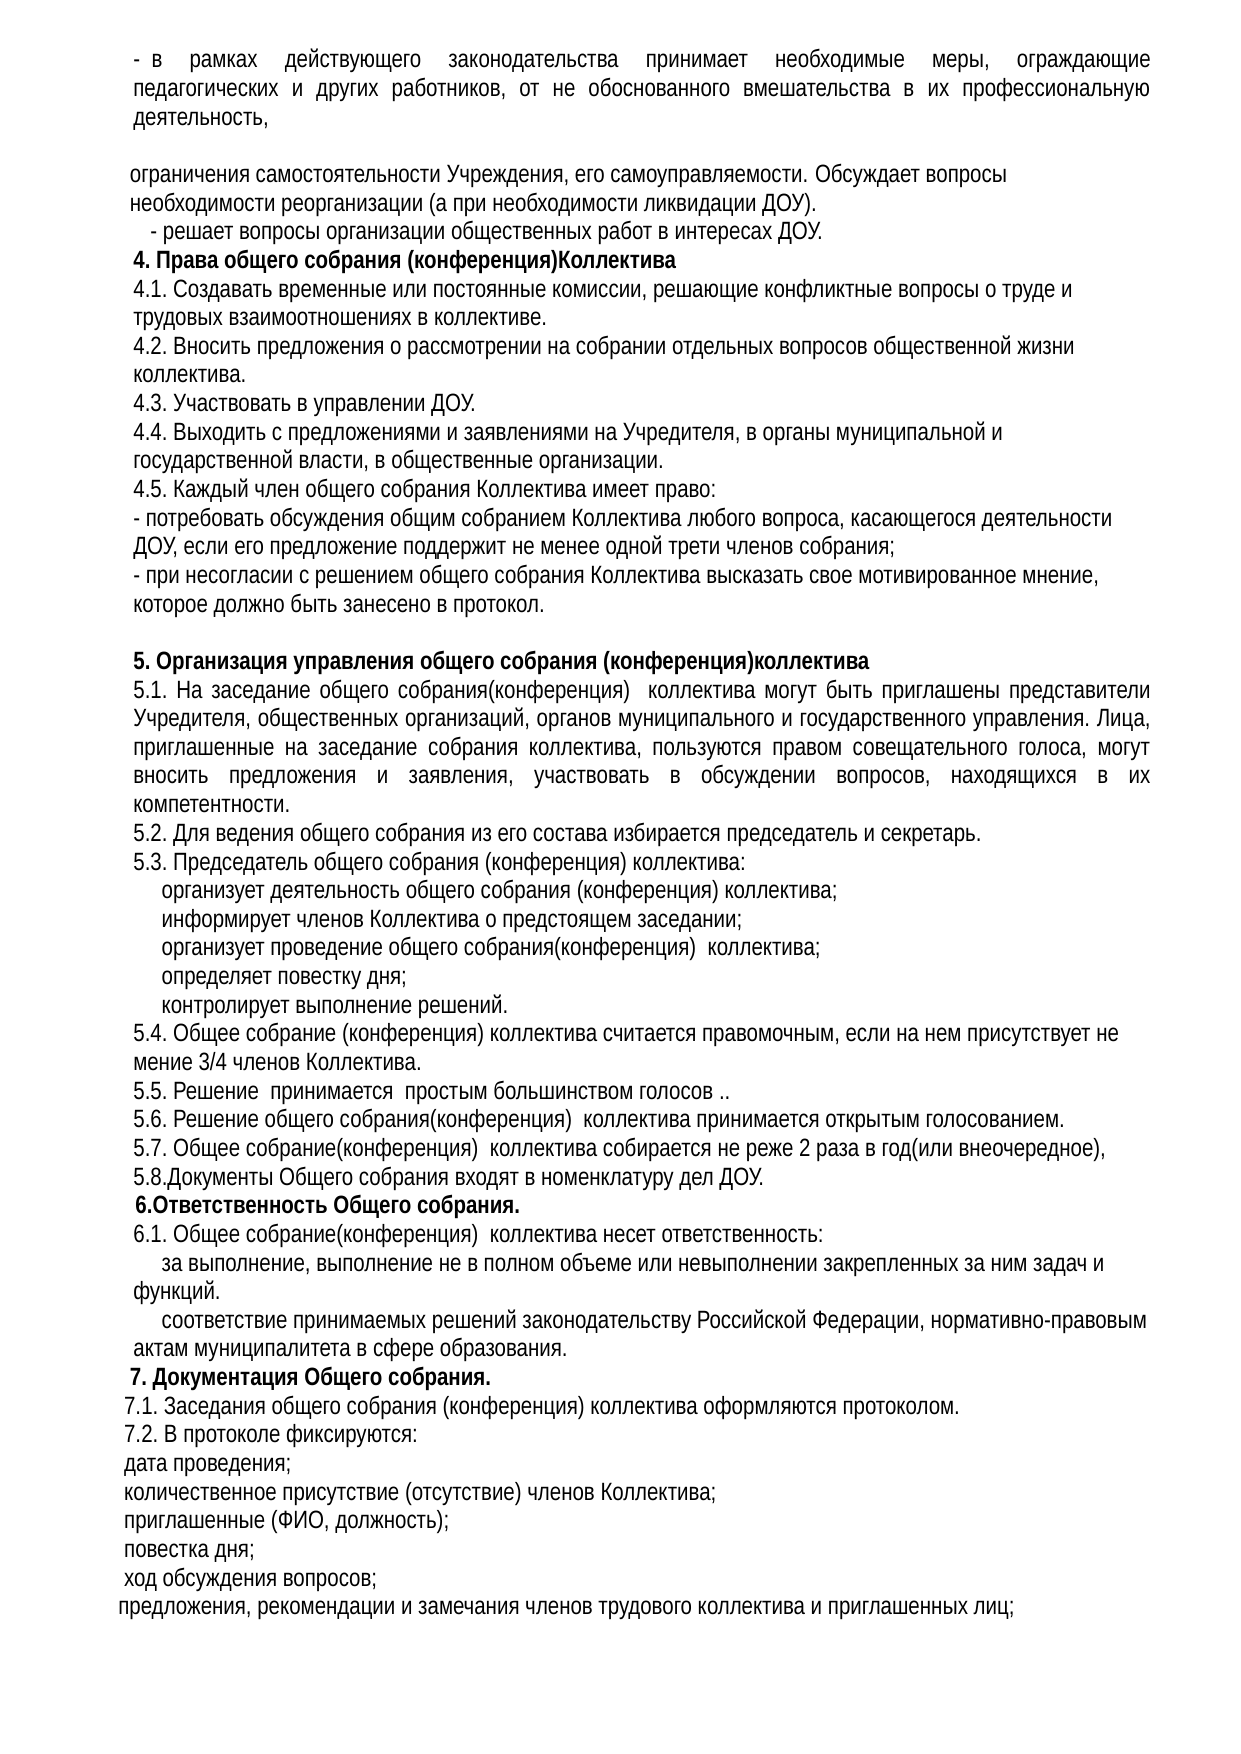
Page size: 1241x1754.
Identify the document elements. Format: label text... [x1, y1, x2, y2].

text 7. Документация Общего собрания. 7.1. Заседания общего собрания (конференция) коллектива оформляются протоколом. 7.2. В протоколе фиксируются: дата проведения; количественное присутствие (отсутствие) членов Коллектива; приглашенные (ФИО, должность); повестка дня; ход обсуждения вопросов; предложения, рекомендации и замечания членов трудового коллектива и приглашенных лиц; [44, 1362, 1152, 1620]
text 5. Организация управления общего собрания (конференция)коллектива [133, 646, 1152, 674]
text 5.1. На заседание общего собрания(конференция) коллектива могут быть приглашены представители Учредителя, общественных организаций, органов муниципального и государственного управления. Лица, приглашенные на заседание собрания коллектива, пользуются правом совещательного голоса, могут вносить предложения и заявления, участвовать в обсуждении вопросов, находящихся в их компетентности. 5.2. Для ведения общего собрания из его состава избирается председатель и секретарь. [133, 674, 1152, 846]
text 6.Ответственность Общего собрания. [44, 1190, 1152, 1219]
text 4.1. Создавать временные или постоянные комиссии, решающие конфликтные вопросы о труде и трудовых взаимоотношениях в коллективе. 4.2. Вносить предложения о рассмотрении на собрании отдельных вопросов общественной жизни коллектива. 4.3. Участвовать в управлении ДОУ. 4.4. Выходить с предложениями и заявлениями на Учредителя, в органы муниципальной и государственной власти, в общественные организации. 4.5. Каждый член общего собрания Коллектива имеет право: - потребовать обсуждения общим собранием Коллектива любого вопроса, касающегося деятельности ДОУ, если его предложение поддержит не менее одной трети членов собрания; - при несогласии с решением общего собрания Коллектива высказать свое мотивированное мнение, которое должно быть занесено в протокол. [133, 273, 1152, 617]
text ограничения самостоятельности Учреждения, его самоуправляемости. Обсуждает вопросы [44, 159, 1152, 188]
text необходимости реорганизации (а при необходимости ликвидации ДОУ). [44, 188, 1152, 216]
text 6.1. Общее собрание(конференция) коллектива несет ответственность: за выполнение, выполнение не в полном объеме или невыполнении закрепленных за ним задач и функций. соответствие принимаемых решений законодательству Российской Федерации, нормативно-правовым актам муниципалитета в сфере образования. [133, 1219, 1152, 1362]
text определяет повестку дня; контролирует выполнение решений. 5.4. Общее собрание (конференция) коллектива считается правомочным, если на нем присутствует не мение 3/4 членов Коллектива. 5.5. Решение принимается простым большинством голосов .. 5.6. Решение общего собрания(конференция) коллектива принимается открытым голосованием. [133, 961, 1152, 1133]
text 5.3. Председатель общего собрания (конференция) коллектива: организует деятельность общего собрания (конференция) коллектива; информирует членов Коллектива о предстоящем заседании; организует проведение общего собрания(конференция) коллектива; [133, 846, 1152, 961]
text - решает вопросы организации общественных работ в интересах ДОУ. [133, 216, 1152, 245]
text 4. Права общего собрания (конференция)Коллектива [133, 245, 1152, 273]
text 5.7. Общее собрание(конференция) коллектива собирается не реже 2 раза в год(или внеочередное), 5.8.Документы Общего собрания входят в номенклатуру дел ДОУ. [133, 1133, 1152, 1190]
text - в рамках действующего законодательства принимает необходимые меры, ограждающие педагогических и других работников, от не обоснованного вмешательства в их профессиональную деятельность, [133, 44, 1152, 130]
